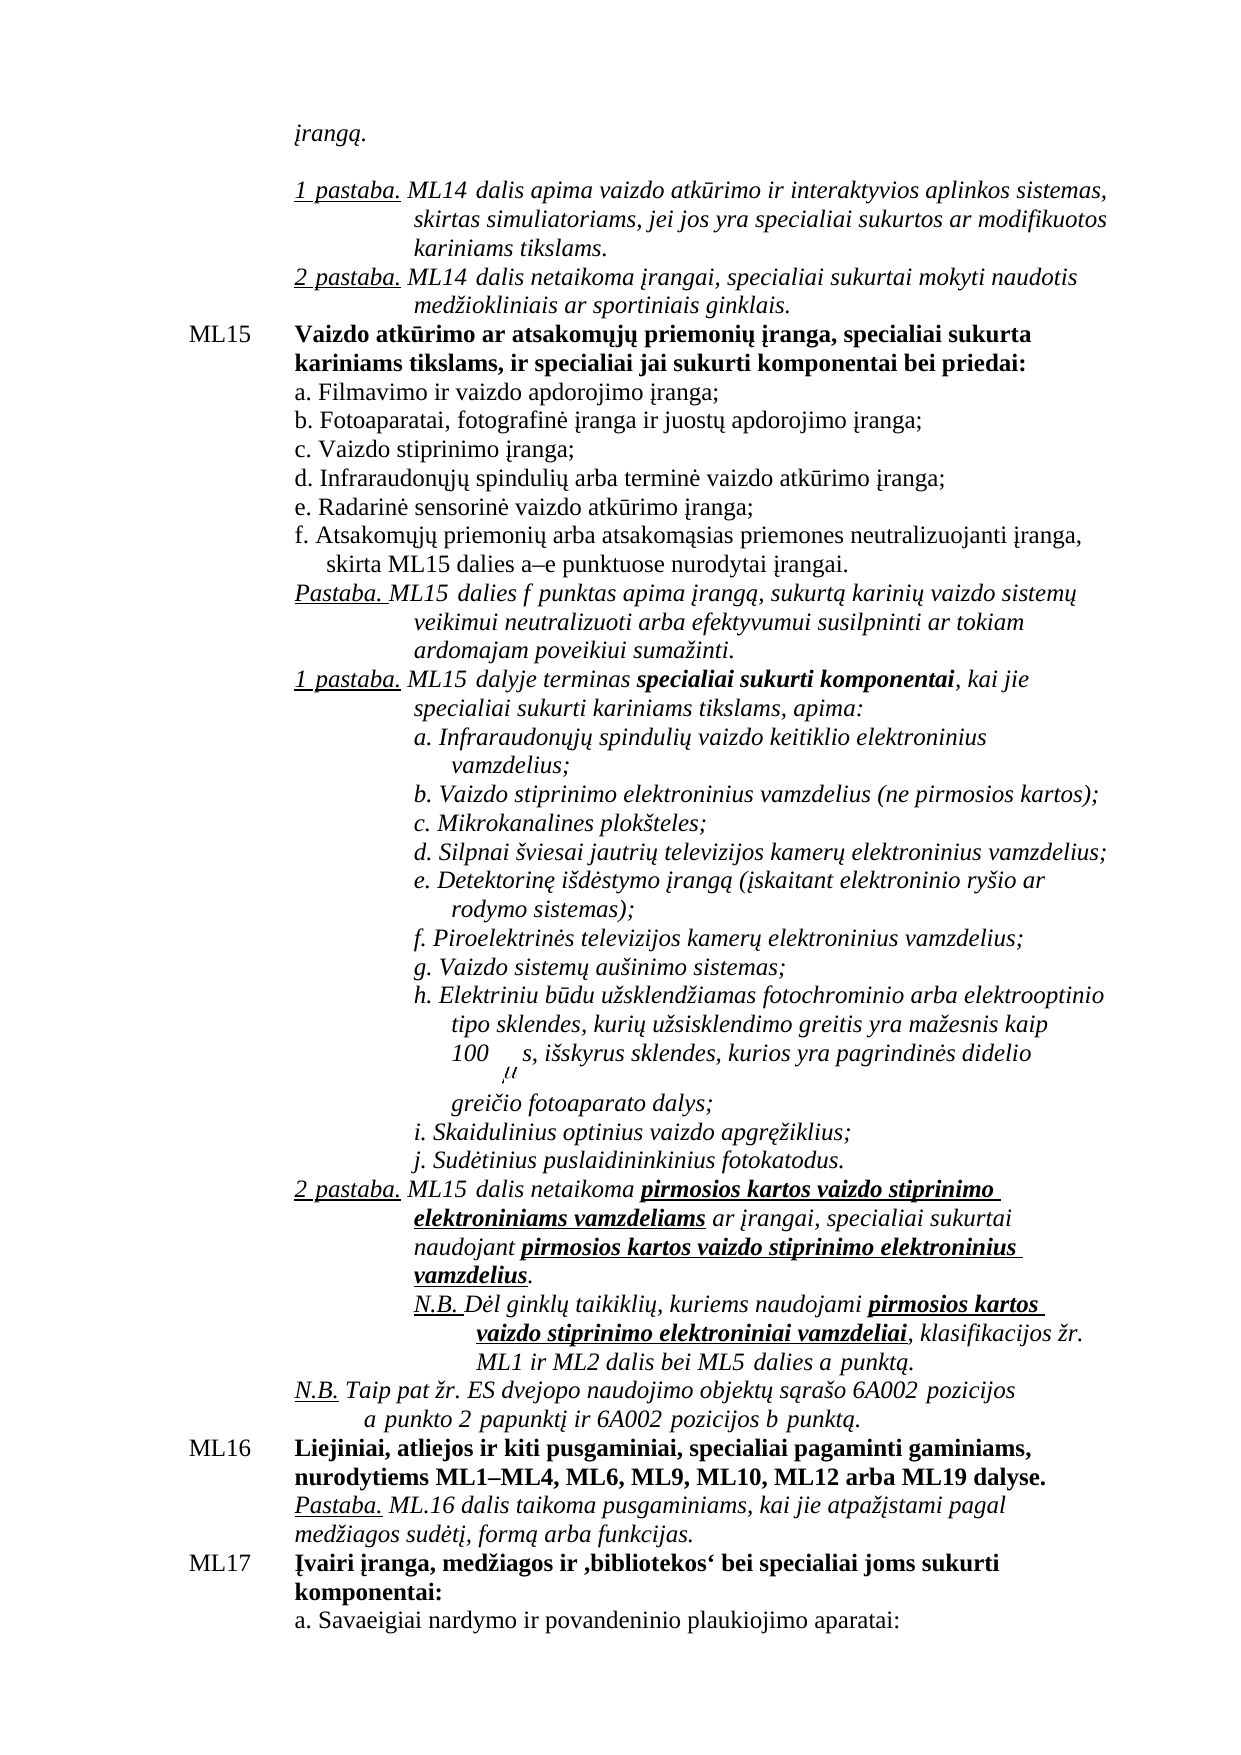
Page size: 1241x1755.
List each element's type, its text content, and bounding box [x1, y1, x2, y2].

table_cell Vaizdo atkūrimo ar atsakomųjų priemonių įranga, specialiai sukurta kariniams tikslams, ir specialiai jai sukurti komponentai bei priedai: a. Filmavimo ir vaizdo apdorojimo įranga; b. Fotoaparatai, fotografinė įranga ir juostų apdorojimo įranga; c. Vaizdo stiprinimo įranga; d. Infraraudonųjų spindulių arba terminė vaizdo atkūrimo įranga; e. Radarinė sensorinė vaizdo atkūrimo įranga; f. Atsakomųjų priemonių arba atsakomąsias priemones neutralizuojanti įranga, skirta ML15 dalies a–e punktuose nurodytai įrangai. Pastaba. ML15 dalies f punktas apima įrangą, sukurtą karinių vaizdo sistemų veikimui neutralizuoti arba efektyvumui susilpninti ar tokiam ardomajam poveikiui sumažinti. 1 pastaba. ML15 dalyje terminas specialiai sukurti komponentai, kai jie specialiai sukurti kariniams tikslams, apima: a. Infraraudonųjų spindulių vaizdo keitiklio elektroninius vamzdelius; b. Vaizdo stiprinimo elektroninius vamzdelius (ne pirmosios kartos); c. Mikrokanalines plokšteles; d. Silpnai šviesai jautrių televizijos kamerų elektroninius vamzdelius; e. Detektorinę išdėstymo įrangą (įskaitant elektroninio ryšio ar rodymo sistemas); f. Piroelektrinės televizijos kamerų elektroninius vamzdelius; g. Vaizdo sistemų aušinimo sistemas; h. Elektriniu būdu užsklendžiamas fotochrominio arba elektrooptinio tipo sklendes, kurių užsisklendimo greitis yra mažesnis kaip 100 mius, išskyrus sklendes, kurios yra pagrindinės didelio greičio fotoaparato dalys; i. Skaidulinius optinius vaizdo apgręžiklius; j. Sudėtinius puslaidininkinius fotokatodus. 2 pastaba. ML15 dalis netaikoma pirmosios kartos vaizdo stiprinimo elektroniniams vamzdeliams ar įrangai, specialiai sukurtai naudojant pirmosios kartos vaizdo stiprinimo elektroninius vamzdelius. N.B. Dėl ginklų taikiklių, kuriems naudojami pirmosios kartos vaizdo stiprinimo elektroniniai vamzdeliai, klasifikacijos žr. ML1 ir ML2 dalis bei ML5 dalies a punktą. N.B. Taip pat žr. ES dvejopo naudojimo objektų sąrašo 6A002 pozicijos a punkto 2 papunktį ir 6A002 pozicijos b punktą. [283, 319, 1122, 1433]
table_cell Įvairi įranga, medžiagos ir ,bibliotekos‘ bei specialiai joms sukurti komponentai: a. Savaeigiai nardymo ir povandeninio plaukiojimo aparatai: [283, 1548, 1122, 1634]
table_cell [177, 118, 283, 319]
table_cell ML15 [177, 319, 283, 1433]
table_cell Liejiniai, atliejos ir kiti pusgaminiai, specialiai pagaminti gaminiams, nurodytiems ML1–ML4, ML6, ML9, ML10, ML12 arba ML19 dalyse. Pastaba. ML.16 dalis taikoma pusgaminiams, kai jie atpažįstami pagal medžiagos sudėtį, formą arba funkcijas. [283, 1433, 1122, 1548]
table_cell įrangą. 1 pastaba. ML14 dalis apima vaizdo atkūrimo ir interaktyvios aplinkos sistemas, skirtas simuliatoriams, jei jos yra specialiai sukurtos ar modifikuotos kariniams tikslams. 2 pastaba. ML14 dalis netaikoma įrangai, specialiai sukurtai mokyti naudotis medžiokliniais ar sportiniais ginklais. [283, 118, 1122, 319]
table_cell ML16 [177, 1433, 283, 1548]
table_cell ML17 [177, 1548, 283, 1634]
